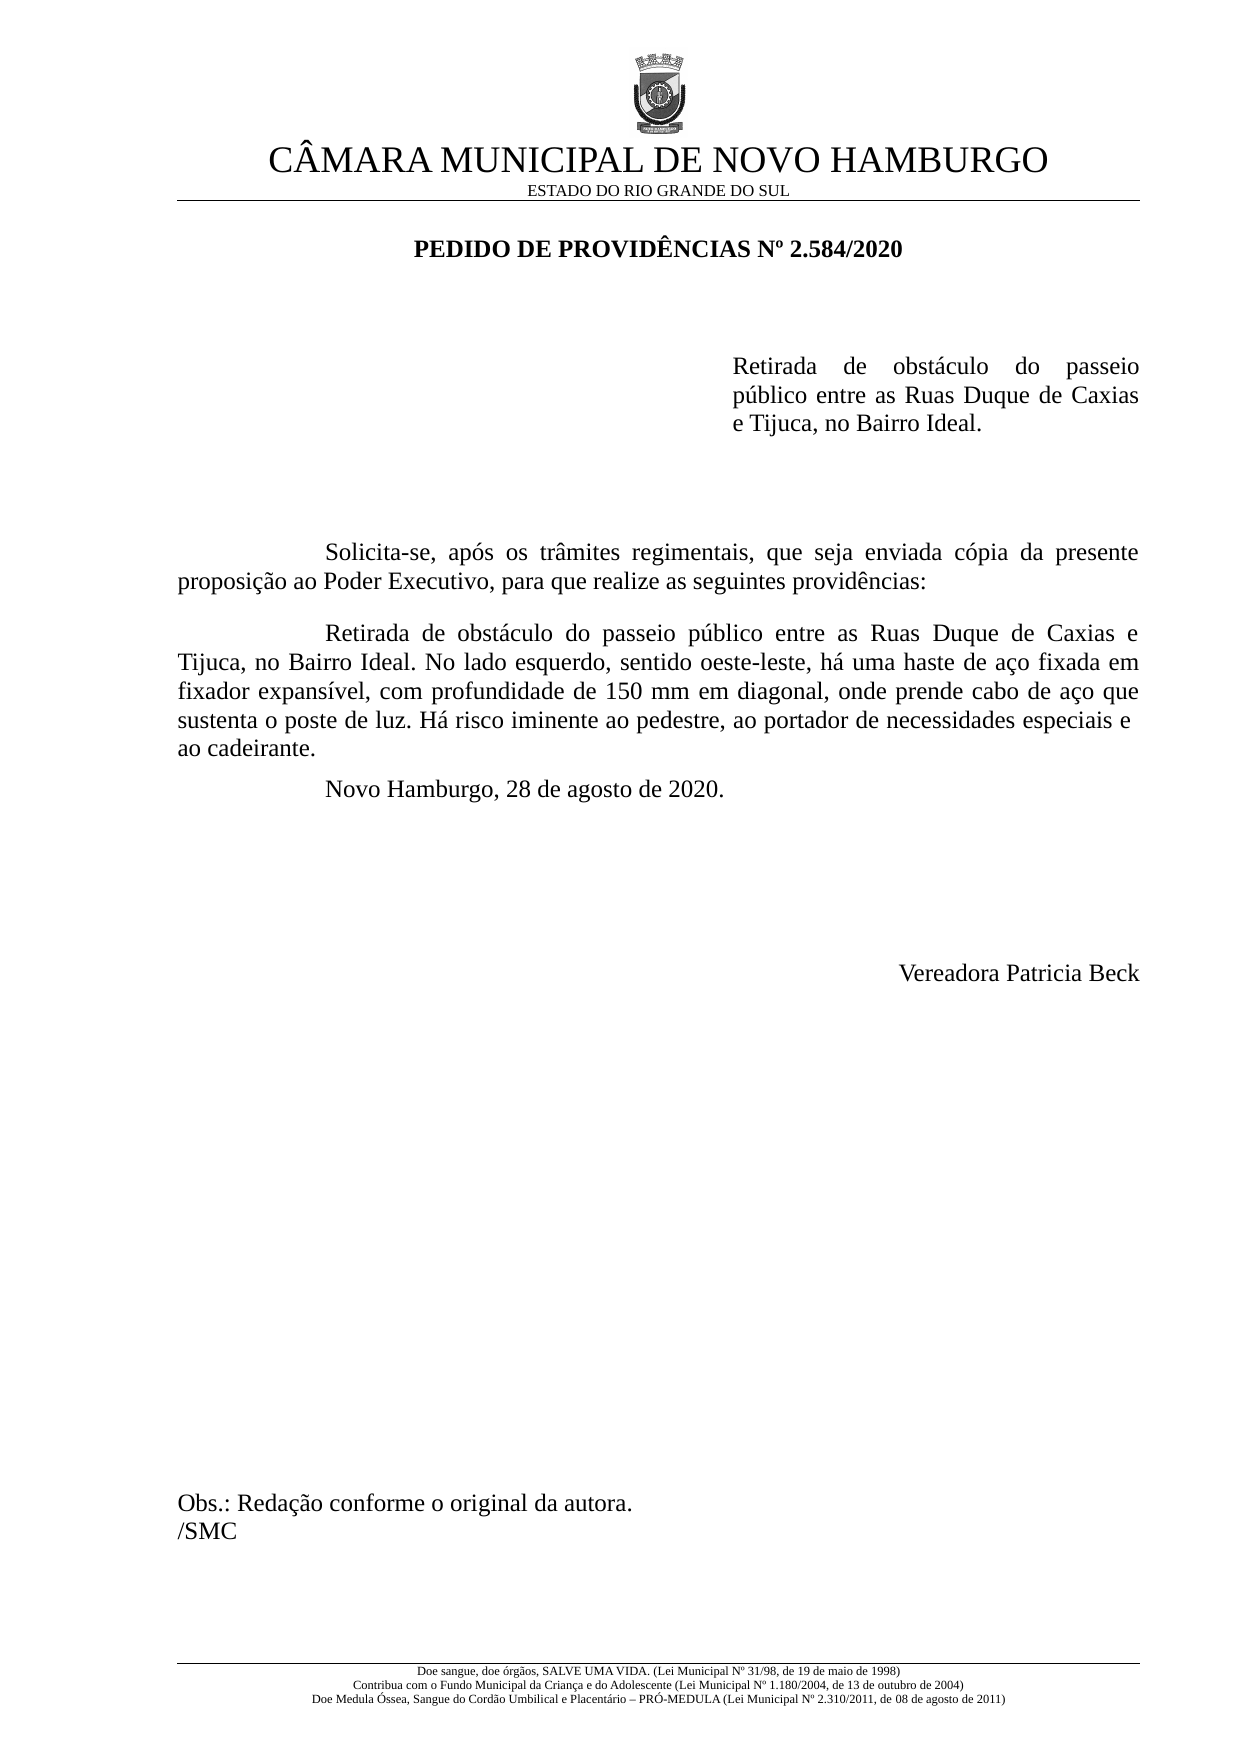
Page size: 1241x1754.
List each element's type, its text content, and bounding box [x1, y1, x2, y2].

text PEDIDO DE PROVIDÊNCIAS Nº 2.584/2020 [177, 234, 1140, 262]
text /SMC [177, 1516, 1140, 1545]
text Retirada de obstáculo do passeio público entre as Ruas Duque de Caxias e Tijuca, no Bairro Ideal. [732, 351, 1140, 437]
text Vereadora Patricia Beck [177, 958, 1140, 987]
text Solicita-se, após os trâmites regimentais, que seja enviada cópia da presente proposição ao Poder Executivo, para que realize as seguintes providências: [177, 537, 1140, 595]
text Retirada de obstáculo do passeio público entre as Ruas Duque de Caxias e Tijuca, no Bairro Ideal. No lado esquerdo, sentido oeste-leste, há uma haste de aço fixada em fixador expansível, com profundidade de 150 mm em diagonal, onde prende cabo de aço que sustenta o poste de luz. Há risco iminente ao pedestre, ao portador de necessidades especiais e ao cadeirante. [177, 618, 1140, 762]
text Novo Hamburgo, 28 de agosto de 2020. [177, 774, 1140, 803]
text Obs.: Redação conforme o original da autora. [177, 1488, 1140, 1516]
